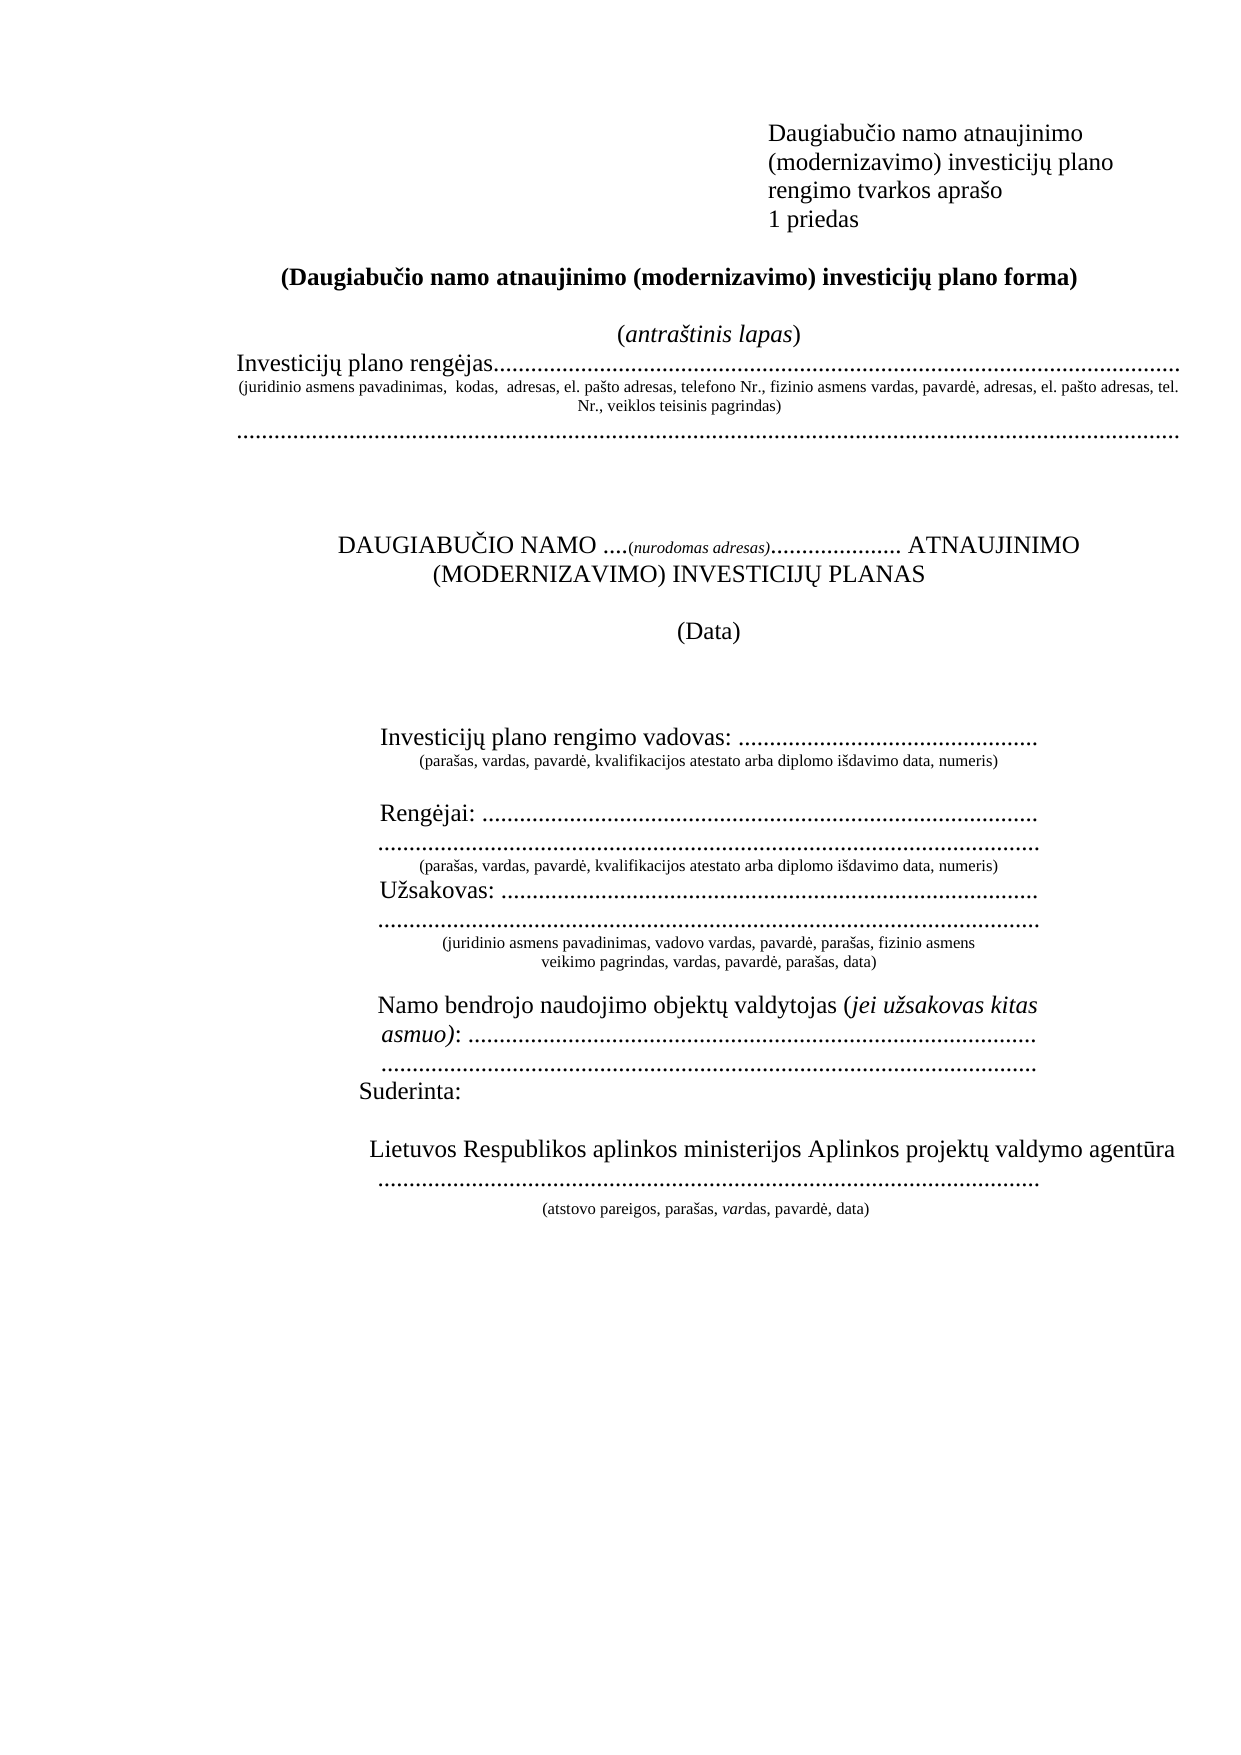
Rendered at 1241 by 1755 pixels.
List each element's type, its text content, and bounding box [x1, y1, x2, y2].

text ....................................................................................................................................................... [177, 415, 1181, 444]
text Užsakovas: ...................................................................................... [177, 875, 1181, 904]
text (parašas, vardas, pavardė, kvalifikacijos atestato arba diplomo išdavimo data, numeris) [177, 856, 1181, 875]
text .......................................................................................................... [177, 827, 1181, 856]
text Rengėjai: ......................................................................................... [177, 798, 1181, 827]
text Daugiabučio namo atnaujinimo [177, 118, 1181, 147]
text (antraštinis lapas) [177, 319, 1181, 348]
text .......................................................................................................... [177, 1163, 1181, 1191]
text ......................................................................................................... [177, 1048, 1181, 1076]
text (atstovo pareigos, parašas, vardas, pavardė, data) [177, 1191, 1181, 1220]
text (juridinio asmens pavadinimas, vadovo vardas, pavardė, parašas, fizinio asmens [177, 933, 1181, 952]
text DAUGIABUČIO NAMO ....(nurodomas adresas)..................... ATNAUJINIMO (MODERNIZAVIMO) INVESTICIJŲ PLANAS [177, 530, 1181, 588]
text Lietuvos Respublikos aplinkos ministerijos Aplinkos projektų valdymo agentūra [369, 1134, 1181, 1163]
text (Daugiabučio namo atnaujinimo (modernizavimo) investicijų plano forma) [177, 262, 1181, 291]
text Namo bendrojo naudojimo objektų valdytojas (jei užsakovas kitas [177, 990, 1181, 1019]
text (parašas, vardas, pavardė, kvalifikacijos atestato arba diplomo išdavimo data, numeris) [177, 751, 1181, 770]
text asmuo): ........................................................................................... [177, 1019, 1181, 1048]
text (juridinio asmens pavadinimas, kodas, adresas, el. pašto adresas, telefono Nr., fizinio asmens vardas, pavardė, adresas, el. pašto adresas, tel. Nr., veiklos teisinis pagrindas) [177, 377, 1181, 415]
text (modernizavimo) investicijų plano [177, 147, 1181, 176]
text Suderinta: [299, 1076, 1181, 1105]
text Investicijų plano rengimo vadovas: ................................................ [177, 722, 1181, 751]
text rengimo tvarkos aprašo [177, 176, 1181, 204]
text Investicijų plano rengėjas.............................................................................................................. [177, 348, 1181, 377]
text 1 priedas [177, 204, 1181, 233]
text .......................................................................................................... [177, 904, 1181, 933]
text veikimo pagrindas, vardas, pavardė, parašas, data) [177, 952, 1181, 971]
text (Data) [177, 616, 1181, 645]
